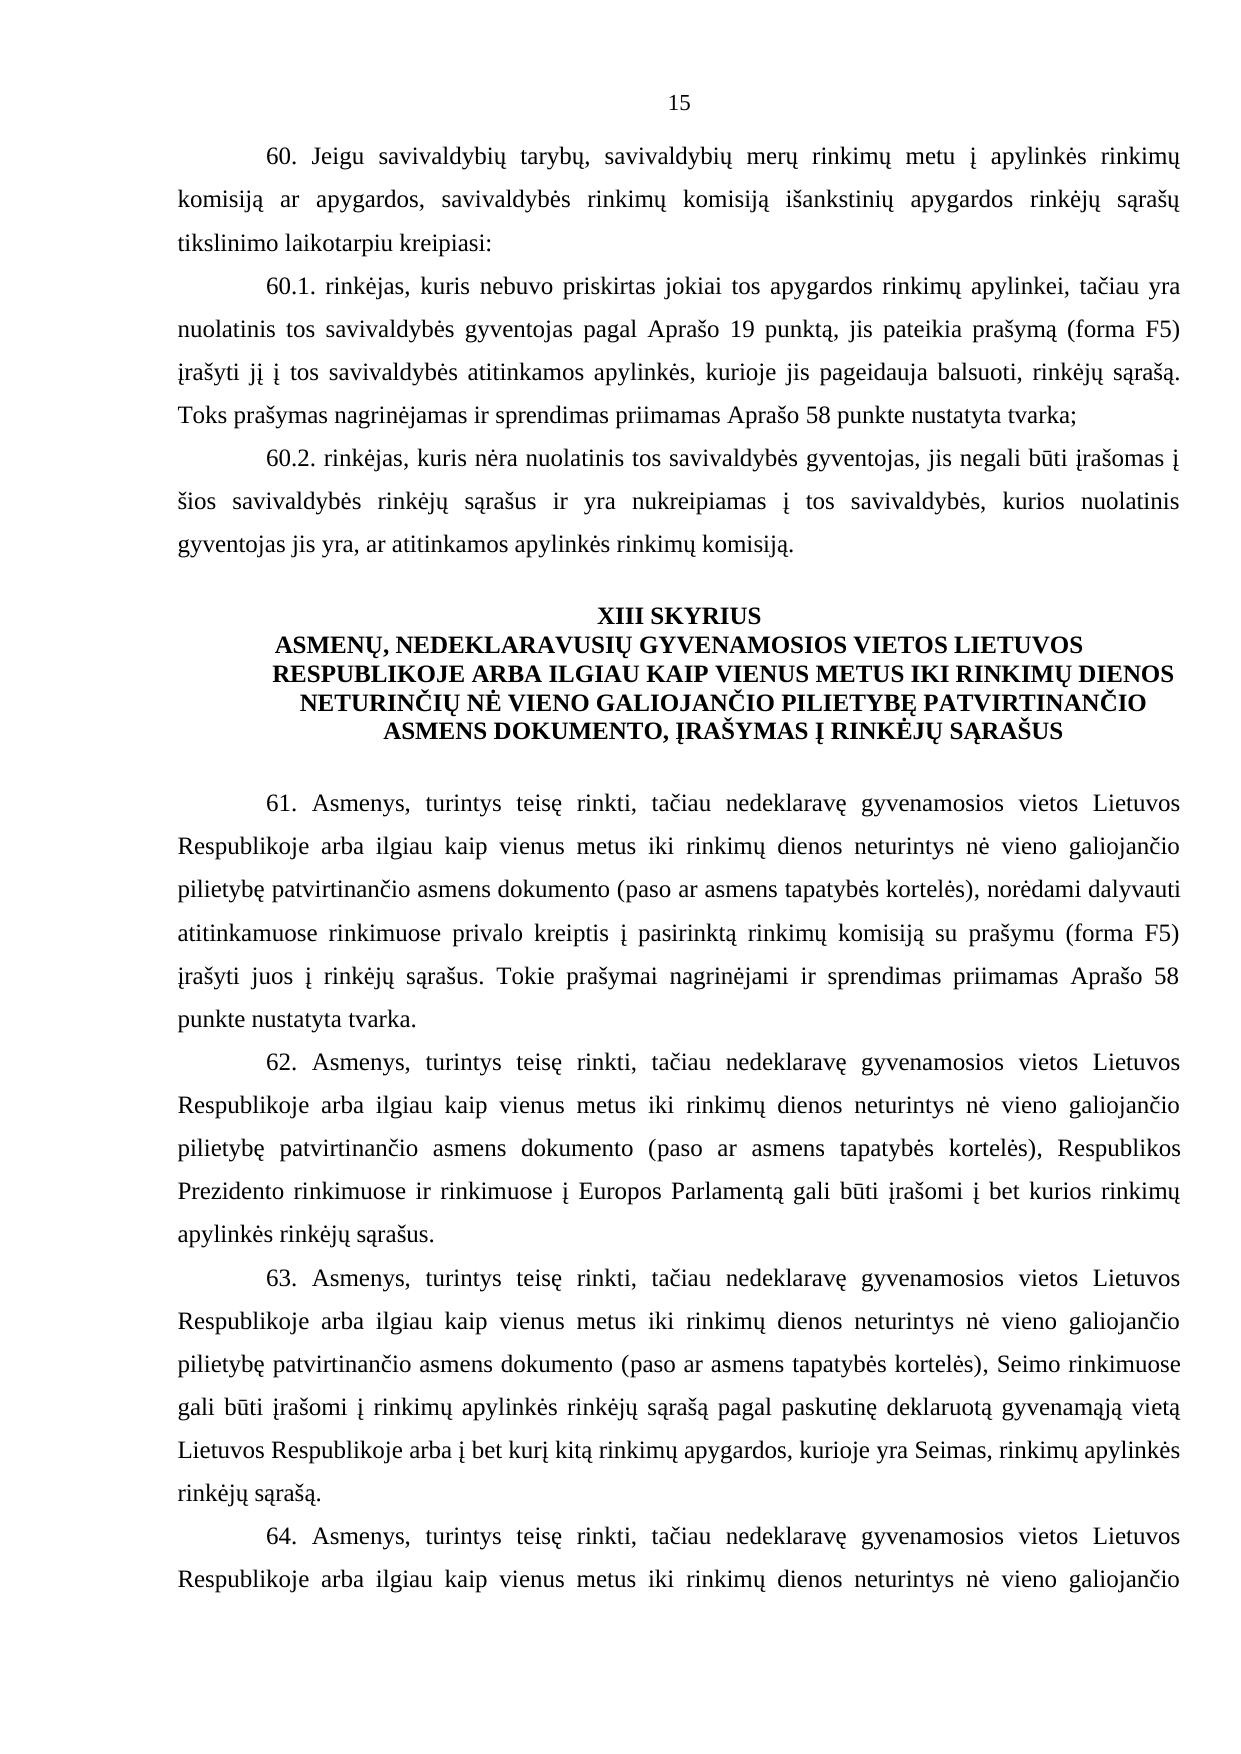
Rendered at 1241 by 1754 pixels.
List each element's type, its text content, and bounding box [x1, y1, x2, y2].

text 64. Asmenys, turintys teisę rinkti, tačiau nedeklaravę gyvenamosios vietos Lietuvos Respublikoje arba ilgiau kaip vienus metus iki rinkimų dienos neturintys nė vieno galiojančio [177, 1521, 1181, 1593]
text 60.2. rinkėjas, kuris nėra nuolatinis tos savivaldybės gyventojas, jis negali būti įrašomas į šios savivaldybės rinkėjų sąrašus ir yra nukreipiamas į tos savivaldybės, kurios nuolatinis gyventojas jis yra, ar atitinkamos apylinkės rinkimų komisiją. [177, 443, 1181, 558]
text XIII SKYRIUS [177, 601, 1181, 630]
text 60.1. rinkėjas, kuris nebuvo priskirtas jokiai tos apygardos rinkimų apylinkei, tačiau yra nuolatinis tos savivaldybės gyventojas pagal Aprašo 19 punktą, jis pateikia prašymą (forma F5) įrašyti jį į tos savivaldybės atitinkamos apylinkės, kurioje jis pageidauja balsuoti, rinkėjų sąrašą. Toks prašymas nagrinėjamas ir sprendimas priimamas Aprašo 58 punkte nustatyta tvarka; [177, 271, 1181, 429]
text ASMENŲ, NEDEKLARAVUSIŲ GYVENAMOSIOS VIETOS LIETUVOS RESPUBLIKOJE ARBA ILGIAU KAIP VIENUS METUS IKI RINKIMŲ DIENOS NETURINČIŲ NĖ VIENO GALIOJANČIO PILIETYBĘ PATVIRTINANČIO ASMENS DOKUMENTO, ĮRAŠYMAS Į RINKĖJŲ SĄRAŠUS [177, 630, 1181, 745]
text 62. Asmenys, turintys teisę rinkti, tačiau nedeklaravę gyvenamosios vietos Lietuvos Respublikoje arba ilgiau kaip vienus metus iki rinkimų dienos neturintys nė vieno galiojančio pilietybę patvirtinančio asmens dokumento (paso ar asmens tapatybės kortelės), Respublikos Prezidento rinkimuose ir rinkimuose į Europos Parlamentą gali būti įrašomi į bet kurios rinkimų apylinkės rinkėjų sąrašus. [177, 1047, 1181, 1248]
text 61. Asmenys, turintys teisę rinkti, tačiau nedeklaravę gyvenamosios vietos Lietuvos Respublikoje arba ilgiau kaip vienus metus iki rinkimų dienos neturintys nė vieno galiojančio pilietybę patvirtinančio asmens dokumento (paso ar asmens tapatybės kortelės), norėdami dalyvauti atitinkamuose rinkimuose privalo kreiptis į pasirinktą rinkimų komisiją su prašymu (forma F5) įrašyti juos į rinkėjų sąrašus. Tokie prašymai nagrinėjami ir sprendimas priimamas Aprašo 58 punkte nustatyta tvarka. [177, 788, 1181, 1033]
text 63. Asmenys, turintys teisę rinkti, tačiau nedeklaravę gyvenamosios vietos Lietuvos Respublikoje arba ilgiau kaip vienus metus iki rinkimų dienos neturintys nė vieno galiojančio pilietybę patvirtinančio asmens dokumento (paso ar asmens tapatybės kortelės), Seimo rinkimuose gali būti įrašomi į rinkimų apylinkės rinkėjų sąrašą pagal paskutinę deklaruotą gyvenamąją vietą Lietuvos Respublikoje arba į bet kurį kitą rinkimų apygardos, kurioje yra Seimas, rinkimų apylinkės rinkėjų sąrašą. [177, 1263, 1181, 1507]
text 60. Jeigu savivaldybių tarybų, savivaldybių merų rinkimų metu į apylinkės rinkimų komisiją ar apygardos, savivaldybės rinkimų komisiją išankstinių apygardos rinkėjų sąrašų tikslinimo laikotarpiu kreipiasi: [177, 141, 1181, 256]
